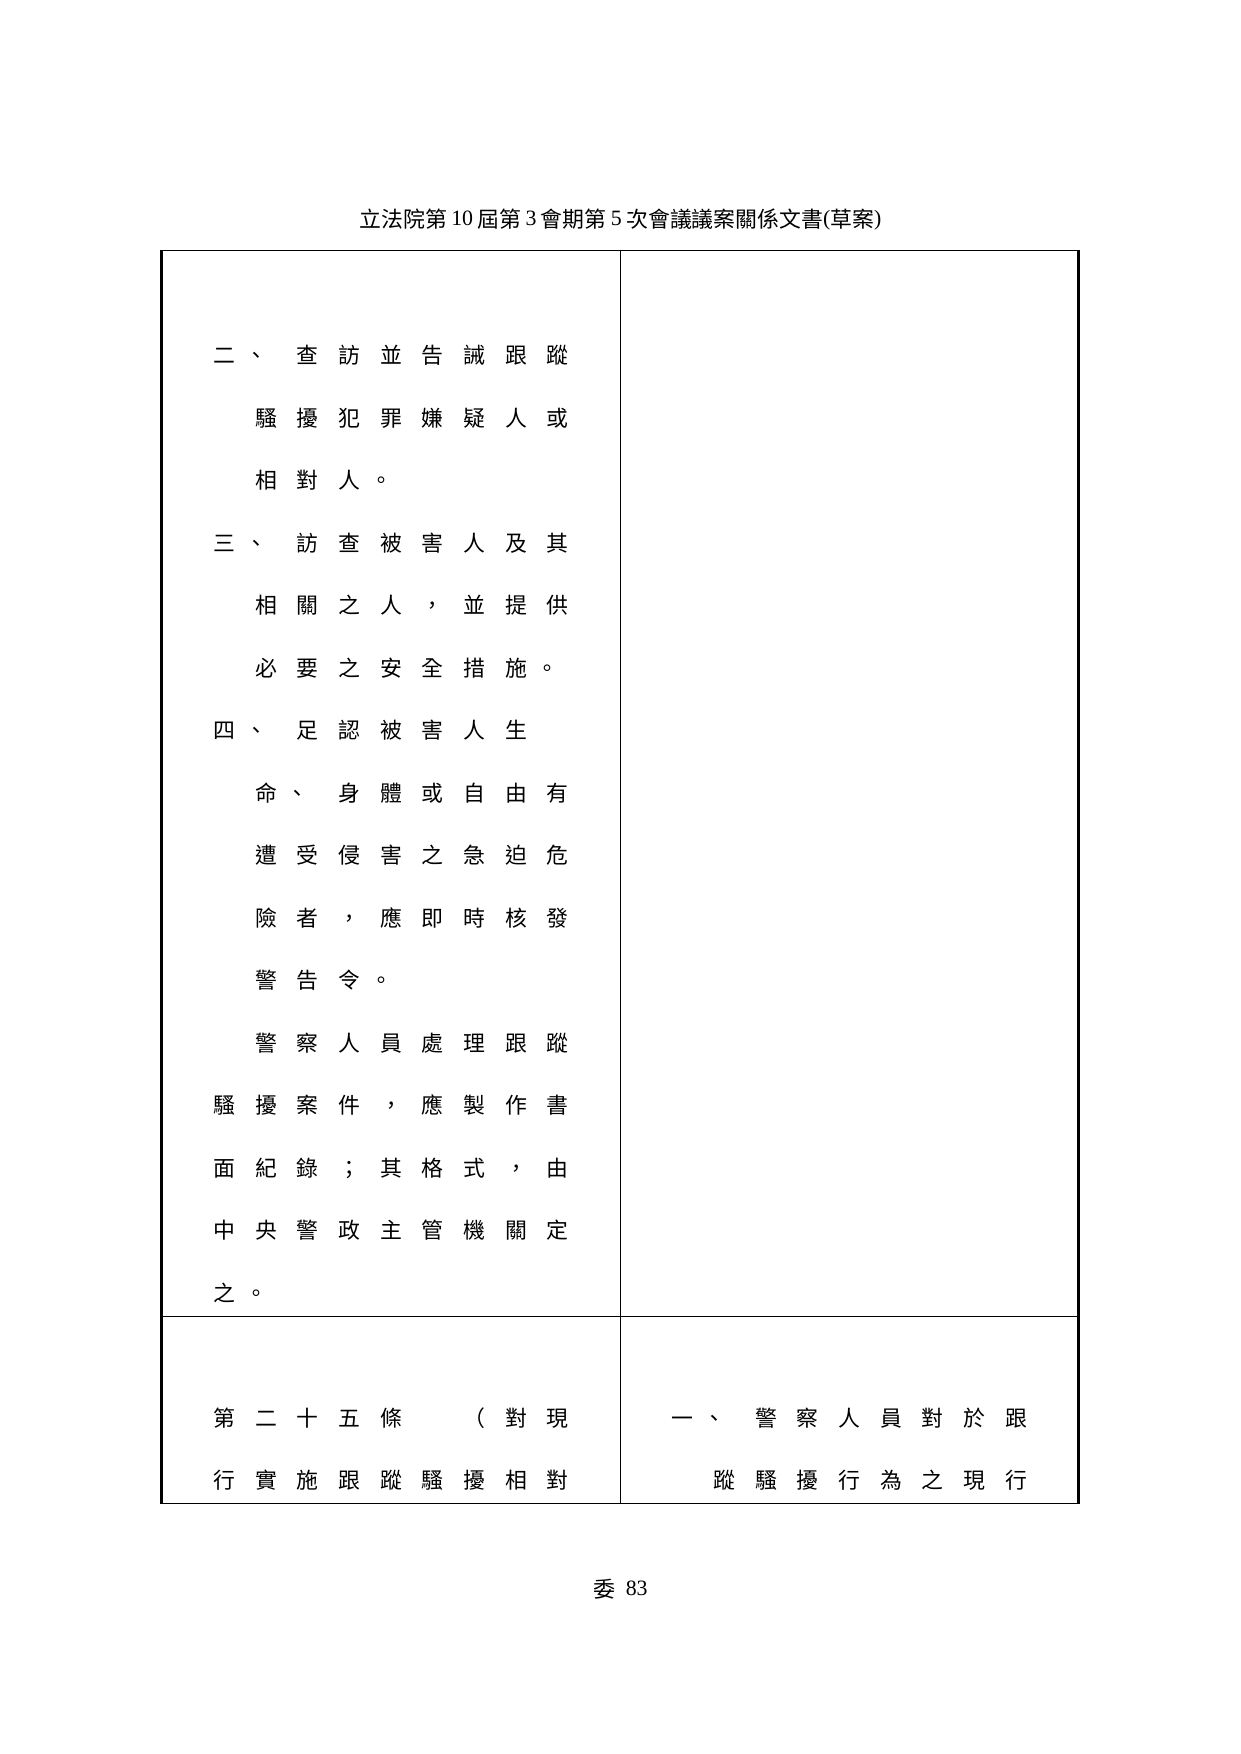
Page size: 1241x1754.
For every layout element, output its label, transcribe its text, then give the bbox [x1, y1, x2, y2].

table_cell 一、警察人員對於跟蹤騷擾行為之現行 [621, 1317, 1077, 1503]
table_cell 第二十五條 （對現行實施跟蹤騷擾相對 [163, 1317, 620, 1503]
table_cell 二、查訪並告誡跟蹤騷擾犯罪嫌疑人或相對人。 三、訪查被害人及其相關之人，並提供必要之安全措施。 四、足認被害人生命、身體或自由有遭受侵害之急迫危險者，應即時核發警告令。 警察人員處理跟蹤騷擾案件，應製作書面紀錄；其格式，由中央警政主管機關定之。 [163, 251, 620, 1316]
table_cell [621, 251, 1077, 1316]
